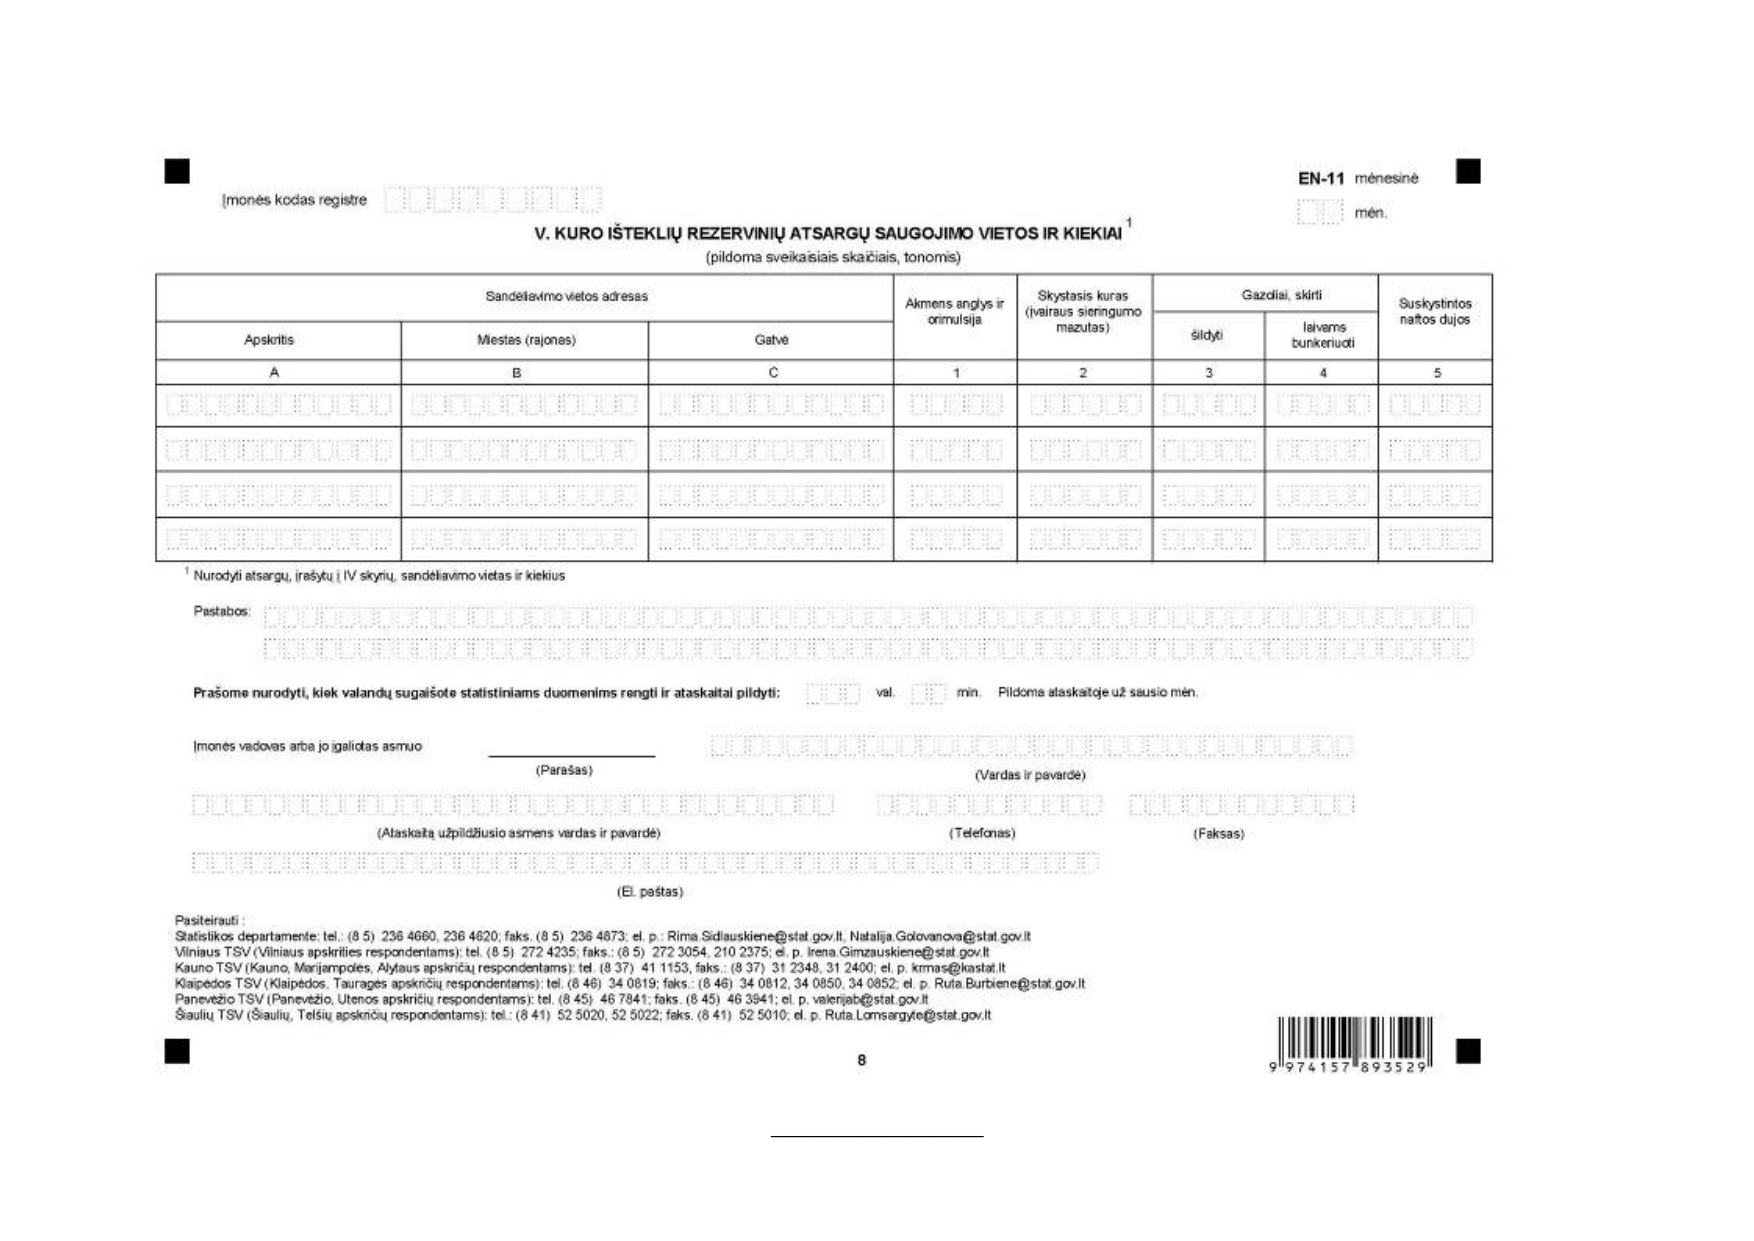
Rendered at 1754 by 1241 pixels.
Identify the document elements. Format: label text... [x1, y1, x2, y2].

text _________________ [118, 1111, 1636, 1139]
